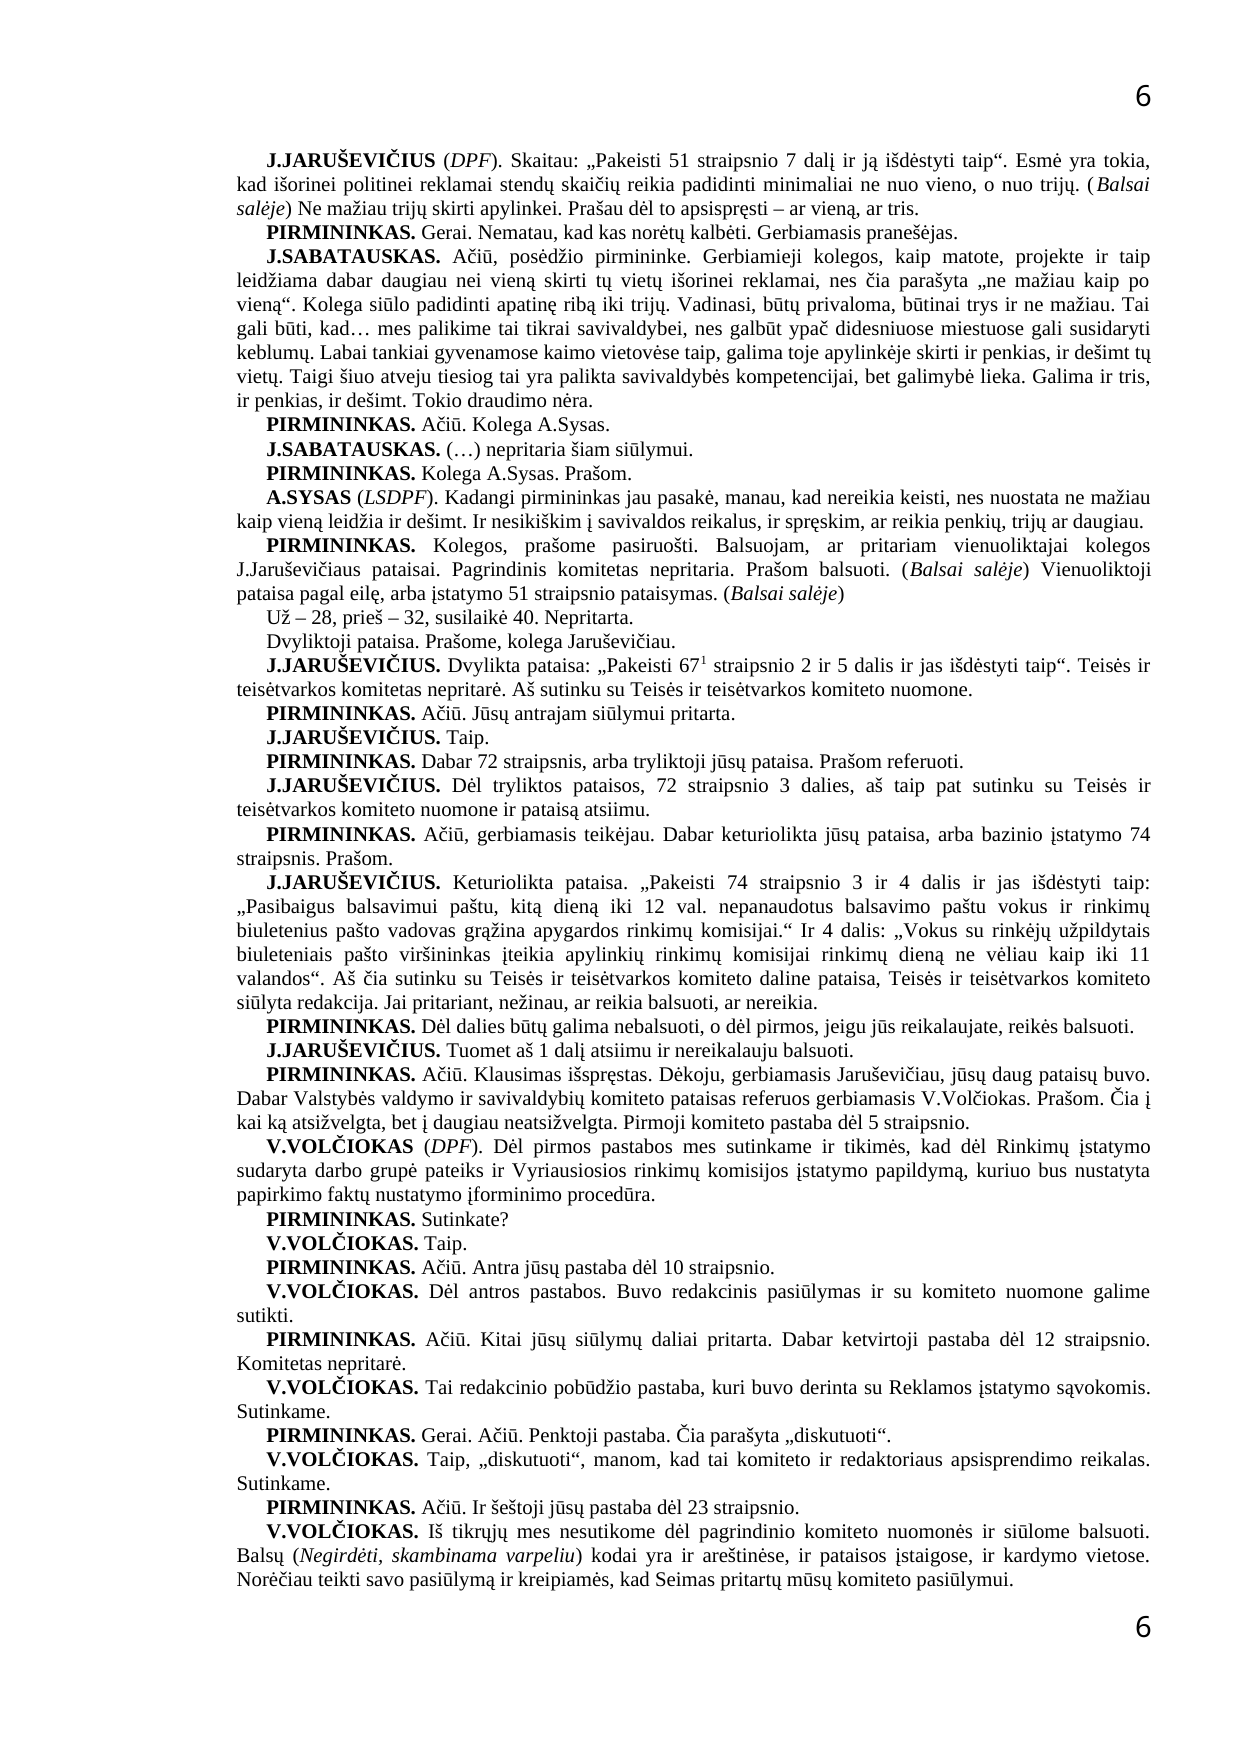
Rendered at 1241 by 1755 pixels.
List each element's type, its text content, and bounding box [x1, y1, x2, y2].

text PIRMININKAS. Gerai. Nematau, kad kas norėtų kalbėti. Gerbiamasis pranešėjas. [236, 220, 1152, 244]
text PIRMININKAS. Ačiū. Jūsų antrajam siūlymui pritarta. [236, 701, 1152, 725]
text Už – 28, prieš – 32, susilaikė 40. Nepritarta. [236, 605, 1152, 629]
text J.JARUŠEVIČIUS. Taip. [236, 725, 1152, 749]
text Dvyliktoji pataisa. Prašome, kolega Jaruševičiau. [236, 629, 1152, 653]
text PIRMININKAS. Ačiū. Kolega A.Sysas. [236, 412, 1152, 436]
text PIRMININKAS. Ačiū, gerbiamasis teikėjau. Dabar keturiolikta jūsų pataisa, arba bazinio įstatymo 74 straipsnis. Prašom. [236, 821, 1152, 869]
text J.JARUŠEVIČIUS. Keturiolikta pataisa. „Pakeisti 74 straipsnio 3 ir 4 dalis ir jas išdėstyti taip: „Pasibaigus balsavimui paštu, kitą dieną iki 12 val. nepanaudotus balsavimo paštu vokus ir rinkimų biuletenius pašto vadovas grąžina apygardos rinkimų komisijai.“ Ir 4 dalis: „Vokus su rinkėjų užpildytais biuleteniais pašto viršininkas įteikia apylinkių rinkimų komisijai rinkimų dieną ne vėliau kaip iki 11 valandos“. Aš čia sutinku su Teisės ir teisėtvarkos komiteto daline pataisa, Teisės ir teisėtvarkos komiteto siūlyta redakcija. Jai pritariant, nežinau, ar reikia balsuoti, ar nereikia. [236, 869, 1152, 1014]
text V.VOLČIOKAS. Iš tikrųjų mes nesutikome dėl pagrindinio komiteto nuomonės ir siūlome balsuoti. Balsų (Negirdėti, skambinama varpeliu) kodai yra ir areštinėse, ir pataisos įstaigose, ir kardymo vietose. Norėčiau teikti savo pasiūlymą ir kreipiamės, kad Seimas pritartų mūsų komiteto pasiūlymui. [236, 1519, 1152, 1591]
text A.SYSAS (LSDPF). Kadangi pirmininkas jau pasakė, manau, kad nereikia keisti, nes nuostata ne mažiau kaip vieną leidžia ir dešimt. Ir nesikiškim į savivaldos reikalus, ir spręskim, ar reikia penkių, trijų ar daugiau. [236, 484, 1152, 533]
text J.JARUŠEVIČIUS. Dvylikta pataisa: „Pakeisti 671 straipsnio 2 ir 5 dalis ir jas išdėstyti taip“. Teisės ir teisėtvarkos komitetas nepritarė. Aš sutinku su Teisės ir teisėtvarkos komiteto nuomone. [236, 653, 1152, 701]
text PIRMININKAS. Gerai. Ačiū. Penktoji pastaba. Čia parašyta „diskutuoti“. [236, 1423, 1152, 1447]
text J.SABATAUSKAS. (…) nepritaria šiam siūlymui. [236, 436, 1152, 461]
text V.VOLČIOKAS. Dėl antros pastabos. Buvo redakcinis pasiūlymas ir su komiteto nuomone galime sutikti. [236, 1279, 1152, 1327]
text V.VOLČIOKAS. Tai redakcinio pobūdžio pastaba, kuri buvo derinta su Reklamos įstatymo sąvokomis. Sutinkame. [236, 1375, 1152, 1423]
text PIRMININKAS. Ačiū. Kitai jūsų siūlymų daliai pritarta. Dabar ketvirtoji pastaba dėl 12 straipsnio. Komitetas nepritarė. [236, 1327, 1152, 1375]
text V.VOLČIOKAS (DPF). Dėl pirmos pastabos mes sutinkame ir tikimės, kad dėl Rinkimų įstatymo sudaryta darbo grupė pateiks ir Vyriausiosios rinkimų komisijos įstatymo papildymą, kuriuo bus nustatyta papirkimo faktų nustatymo įforminimo procedūra. [236, 1134, 1152, 1206]
text V.VOLČIOKAS. Taip, „diskutuoti“, manom, kad tai komiteto ir redaktoriaus apsisprendimo reikalas. Sutinkame. [236, 1447, 1152, 1495]
text J.JARUŠEVIČIUS. Dėl tryliktos pataisos, 72 straipsnio 3 dalies, aš taip pat sutinku su Teisės ir teisėtvarkos komiteto nuomone ir pataisą atsiimu. [236, 773, 1152, 821]
text V.VOLČIOKAS. Taip. [236, 1231, 1152, 1254]
text PIRMININKAS. Dėl dalies būtų galima nebalsuoti, o dėl pirmos, jeigu jūs reikalaujate, reikės balsuoti. [236, 1014, 1152, 1038]
text PIRMININKAS. Kolegos, prašome pasiruošti. Balsuojam, ar pritariam vienuoliktajai kolegos J.Jaruševičiaus pataisai. Pagrindinis komitetas nepritaria. Prašom balsuoti. (Balsai salėje) Vienuoliktoji pataisa pagal eilę, arba įstatymo 51 straipsnio pataisymas. (Balsai salėje) [236, 533, 1152, 605]
text PIRMININKAS. Sutinkate? [236, 1206, 1152, 1231]
text PIRMININKAS. Dabar 72 straipsnis, arba tryliktoji jūsų pataisa. Prašom referuoti. [236, 749, 1152, 773]
text J.JARUŠEVIČIUS. Tuomet aš 1 dalį atsiimu ir nereikalauju balsuoti. [236, 1038, 1152, 1062]
text PIRMININKAS. Ačiū. Antra jūsų pastaba dėl 10 straipsnio. [236, 1254, 1152, 1279]
text PIRMININKAS. Ačiū. Ir šeštoji jūsų pastaba dėl 23 straipsnio. [236, 1495, 1152, 1519]
text PIRMININKAS. Kolega A.Sysas. Prašom. [236, 461, 1152, 484]
text PIRMININKAS. Ačiū. Klausimas išspręstas. Dėkoju, gerbiamasis Jaruševičiau, jūsų daug pataisų buvo. Dabar Valstybės valdymo ir savivaldybių komiteto pataisas referuos gerbiamasis V.Volčiokas. Prašom. Čia į kai ką atsižvelgta, bet į daugiau neatsižvelgta. Pirmoji komiteto pastaba dėl 5 straipsnio. [236, 1062, 1152, 1134]
text J.JARUŠEVIČIUS (DPF). Skaitau: „Pakeisti 51 straipsnio 7 dalį ir ją išdėstyti taip“. Esmė yra tokia, kad išorinei politinei reklamai stendų skaičių reikia padidinti minimaliai ne nuo vieno, o nuo trijų. (Balsai salėje) Ne mažiau trijų skirti apylinkei. Prašau dėl to apsispręsti – ar vieną, ar tris. [236, 148, 1152, 220]
text J.SABATAUSKAS. Ačiū, posėdžio pirmininke. Gerbiamieji kolegos, kaip matote, projekte ir taip leidžiama dabar daugiau nei vieną skirti tų vietų išorinei reklamai, nes čia parašyta „ne mažiau kaip po vieną“. Kolega siūlo padidinti apatinę ribą iki trijų. Vadinasi, būtų privaloma, būtinai trys ir ne mažiau. Tai gali būti, kad… mes palikime tai tikrai savivaldybei, nes galbūt ypač didesniuose miestuose gali susidaryti keblumų. Labai tankiai gyvenamose kaimo vietovėse taip, galima toje apylinkėje skirti ir penkias, ir dešimt tų vietų. Taigi šiuo atveju tiesiog tai yra palikta savivaldybės kompetencijai, bet galimybė lieka. Galima ir tris, ir penkias, ir dešimt. Tokio draudimo nėra. [236, 244, 1152, 412]
